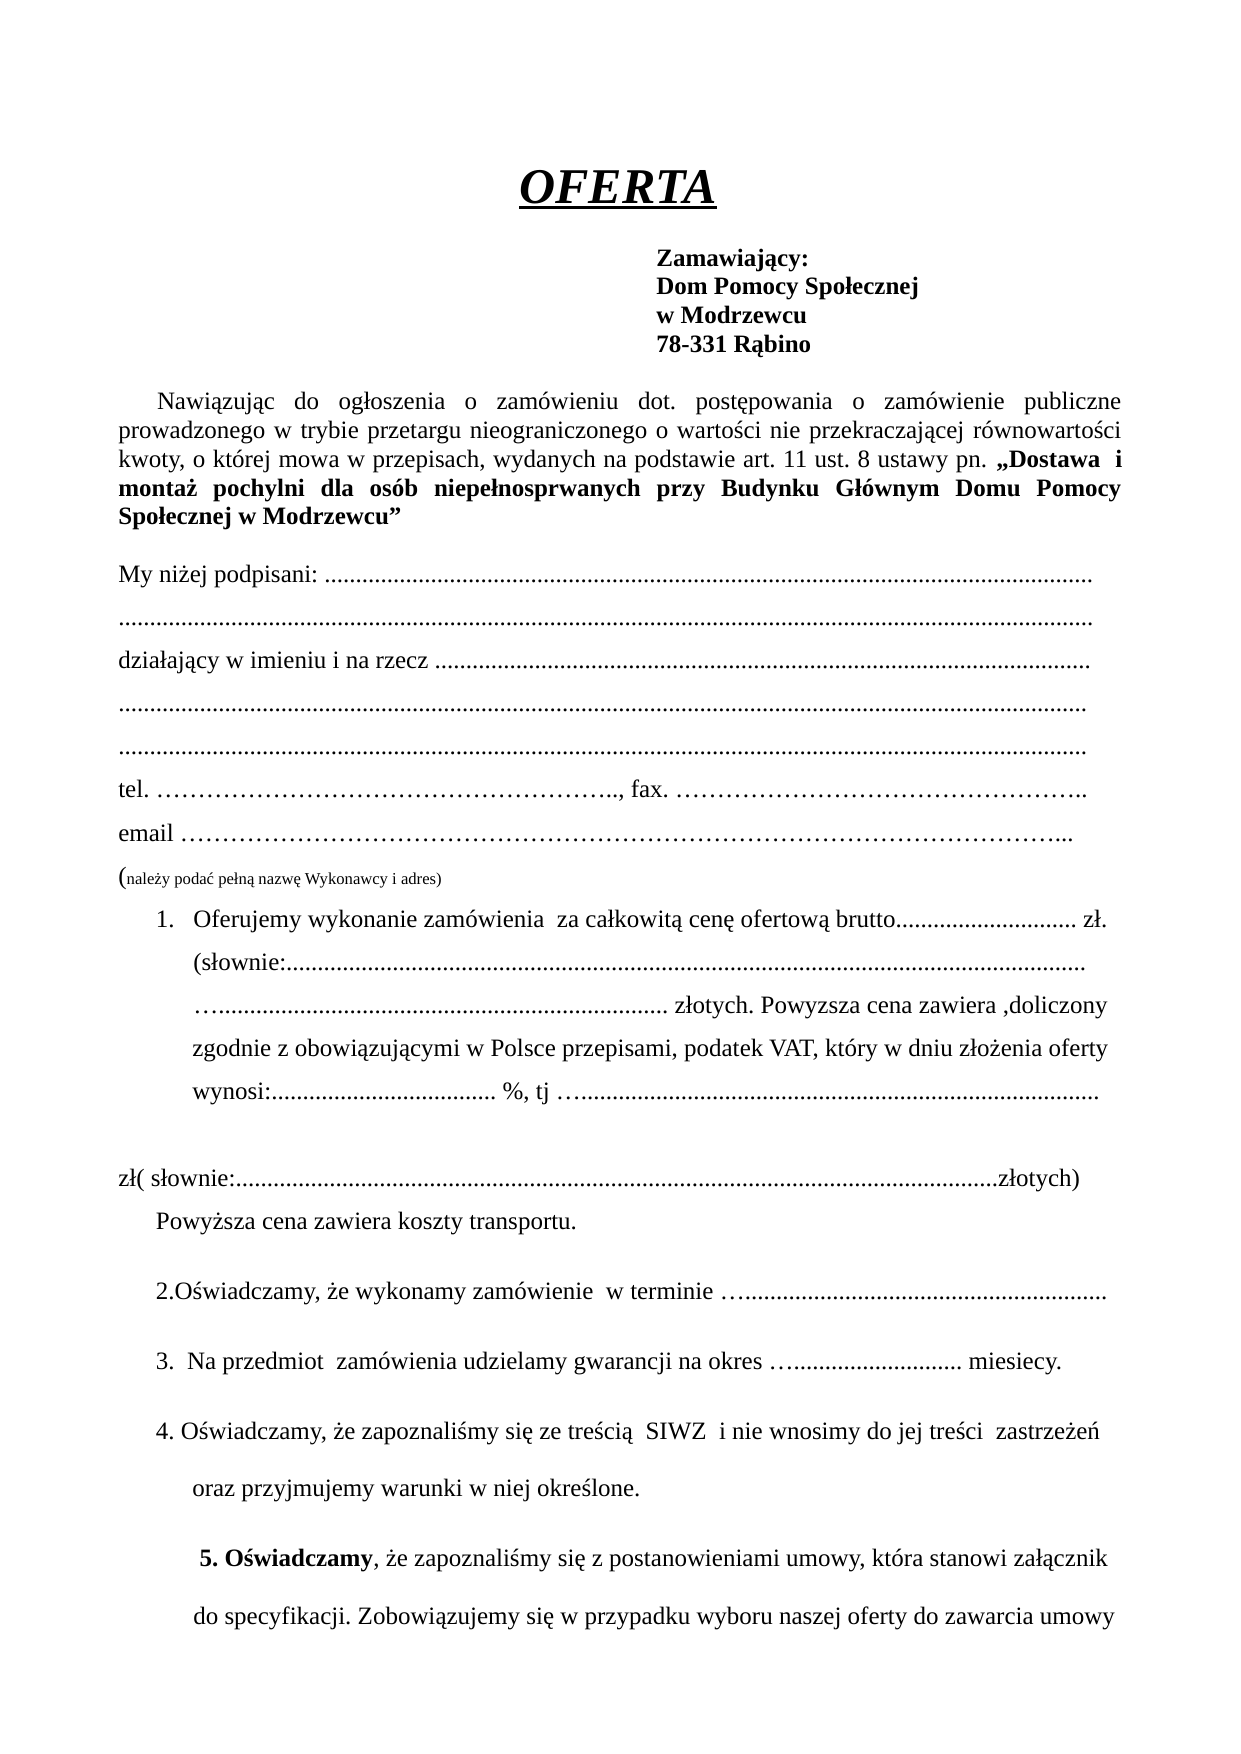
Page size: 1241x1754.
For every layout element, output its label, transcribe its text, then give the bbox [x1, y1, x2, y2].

text 4. Oświadczamy, że zapoznaliśmy się ze treścią SIWZ i nie wnosimy do jej treści zastrzeżeń oraz przyjmujemy warunki w niej określone. [118, 1416, 1122, 1502]
text 3. Na przedmiot zamówienia udzielamy gwarancji na okres …........................... miesiecy. [118, 1346, 1122, 1374]
list Oferujemy wykonanie zamówienia za całkowitą cenę ofertową brutto............................. zł.(słownie:................................................................................................................................ [156, 904, 1122, 976]
text email ……………………………………………………………………………………………...(należy podać pełną nazwę Wykonawcy i adres) [118, 818, 1122, 889]
list 5. Oświadczamy, że zapoznaliśmy się z postanowieniami umowy, która stanowi załącznik do specyfikacji. Zobowiązujemy się w przypadku wyboru naszej oferty do zawarcia umowy [156, 1543, 1122, 1629]
text 2.Oświadczamy, że wykonamy zamówienie w terminie ….......................................................... [118, 1276, 1122, 1304]
text My niżej podpisani: ........................................................................................................................... [118, 559, 1122, 588]
text ............................................................................................................................................................ działający w imieniu i na rzecz ......................................................................................................... [118, 602, 1122, 674]
text tel. ……………………………………………….., fax. ………………………………………….. [118, 774, 1122, 803]
text ........................................................................................................................................................... [118, 731, 1122, 760]
text Zamawiający: [656, 243, 1122, 271]
text w Modrzewcu [582, 300, 1122, 329]
text …........................................................................ złotych. Powyzsza cena zawiera ,doliczony zgodnie z obowiązującymi w Polsce przepisami, podatek VAT, który w dniu złożenia oferty wynosi:.................................... %, tj …................................................................................... zł( słownie:..........................................................................................................................złotych) [118, 990, 1122, 1191]
text Dom Pomocy Społecznej [582, 271, 1122, 300]
text Powyższa cena zawiera koszty transportu. [118, 1206, 1122, 1234]
text 78-331 Rąbino [582, 329, 1122, 358]
text Nawiązując do ogłoszenia o zamówieniu dot. postępowania o zamówienie publiczne prowadzonego w trybie przetargu nieograniczonego o wartości nie przekraczającej równowartości kwoty, o której mowa w przepisach, wydanych na podstawie art. 11 ust. 8 ustawy pn. „Dostawa i montaż pochylni dla osób niepełnosprwanych przy Budynku Głównym Domu Pomocy Społecznej w Modrzewcu” [118, 386, 1122, 530]
text ........................................................................................................................................................... [118, 688, 1122, 717]
subtitle OFERTA [118, 156, 1122, 214]
